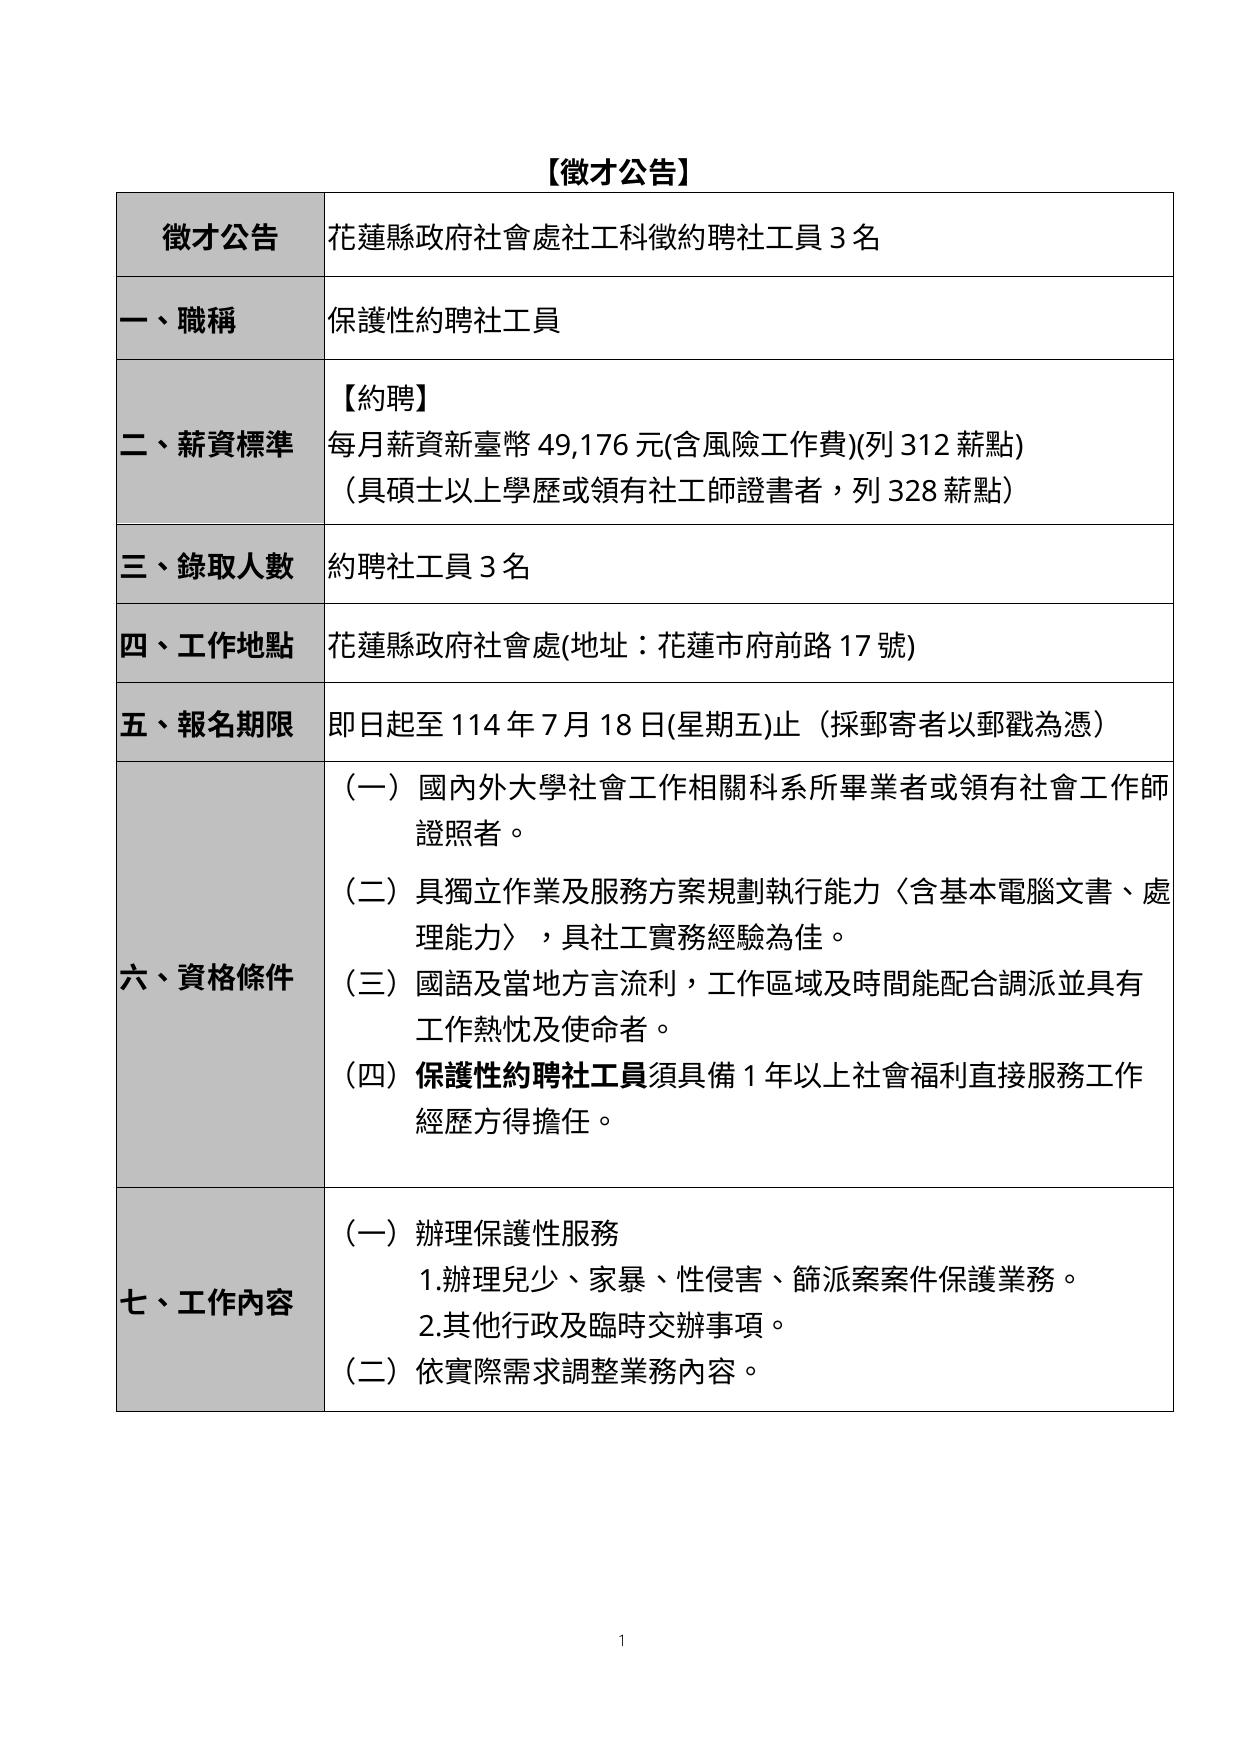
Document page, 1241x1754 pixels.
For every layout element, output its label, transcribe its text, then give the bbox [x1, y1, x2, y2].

table_header 徵才公告 [117, 193, 324, 276]
table_cell 即日起至114年7月18日(星期五)止（採郵寄者以郵戳為憑） [325, 683, 1173, 761]
table_cell 五、報名期限 [117, 683, 324, 761]
text 【徵才公告】 [131, 150, 1106, 192]
table_cell 約聘社工員3名 [325, 525, 1173, 603]
table_cell 七、工作內容 [117, 1188, 324, 1411]
table_cell 【約聘】 每月薪資新臺幣49,176元(含風險工作費)(列312薪點) （具碩士以上學歷或領有社工師證書者，列328薪點） [325, 360, 1173, 523]
table_cell 三、錄取人數 [117, 525, 324, 603]
table_cell 花蓮縣政府社會處(地址：花蓮市府前路17號) [325, 604, 1173, 682]
table_cell 六、資格條件 [117, 762, 324, 1187]
table_cell （一）國內外大學社會工作相關科系所畢業者或領有社會工作師證照者。 （二）具獨立作業及服務方案規劃執行能力〈含基本電腦文書、處理能力〉，具社工實務經驗為佳。 （三）國語及當地方言流利，工作區域及時間能配合調派並具有工作熱忱及使命者。 （四）保護性約聘社工員須具備1年以上社會福利直接服務工作經歷方得擔任。 [325, 762, 1173, 1187]
table_cell 一、職稱 [117, 277, 324, 359]
table_cell 二、薪資標準 [117, 360, 324, 523]
table_header 花蓮縣政府社會處社工科徵約聘社工員3名 [325, 193, 1173, 276]
table_cell 四、工作地點 [117, 604, 324, 682]
table_cell 保護性約聘社工員 [325, 277, 1173, 359]
table_cell （一）辦理保護性服務 1.辦理兒少、家暴、性侵害、篩派案案件保護業務。 2.其他行政及臨時交辦事項。 （二）依實際需求調整業務內容。 [325, 1188, 1173, 1411]
